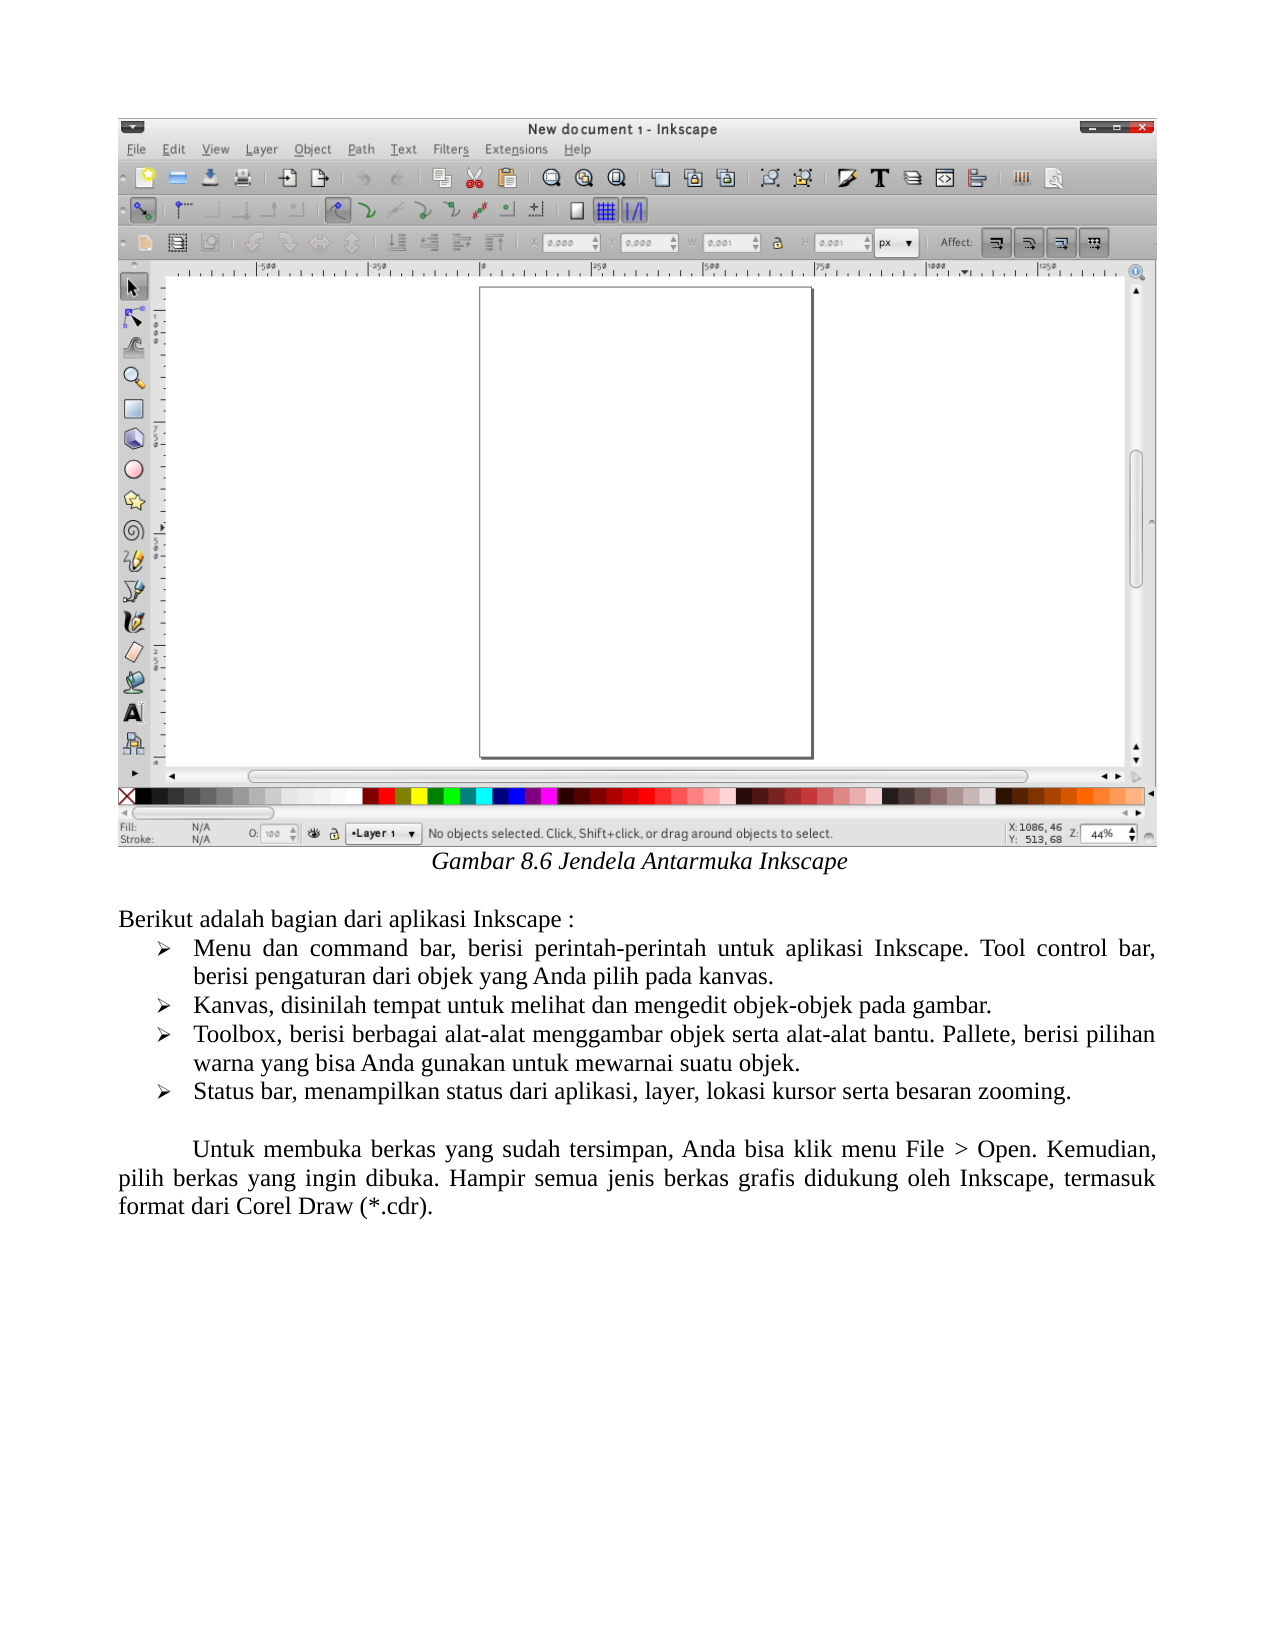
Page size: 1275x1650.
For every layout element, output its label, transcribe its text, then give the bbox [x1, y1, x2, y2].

text Gambar 8.6 Jendela Antarmuka Inkscape [118, 847, 1157, 875]
list Toolbox, berisi berbagai alat-alat menggambar objek serta alat-alat bantu. Pallete, berisi pilihan warna yang bisa Anda gunakan untuk mewarnai suatu objek. [156, 1019, 1157, 1076]
text Untuk membuka berkas yang sudah tersimpan, Anda bisa klik menu File > Open. Kemudian, pilih berkas yang ingin dibuka. Hampir semua jenis berkas grafis didukung oleh Inkscape, termasuk format dari Corel Draw (*.cdr). [118, 1134, 1157, 1220]
picture [118, 118, 1157, 847]
list Menu dan command bar, berisi perintah-perintah untuk aplikasi Inkscape. Tool control bar, berisi pengaturan dari objek yang Anda pilih pada kanvas. [156, 933, 1157, 990]
text Berikut adalah bagian dari aplikasi Inkscape : [118, 904, 1157, 933]
list Kanvas, disinilah tempat untuk melihat dan mengedit objek-objek pada gambar. [156, 990, 1157, 1019]
list Status bar, menampilkan status dari aplikasi, layer, lokasi kursor serta besaran zooming. [156, 1076, 1157, 1105]
